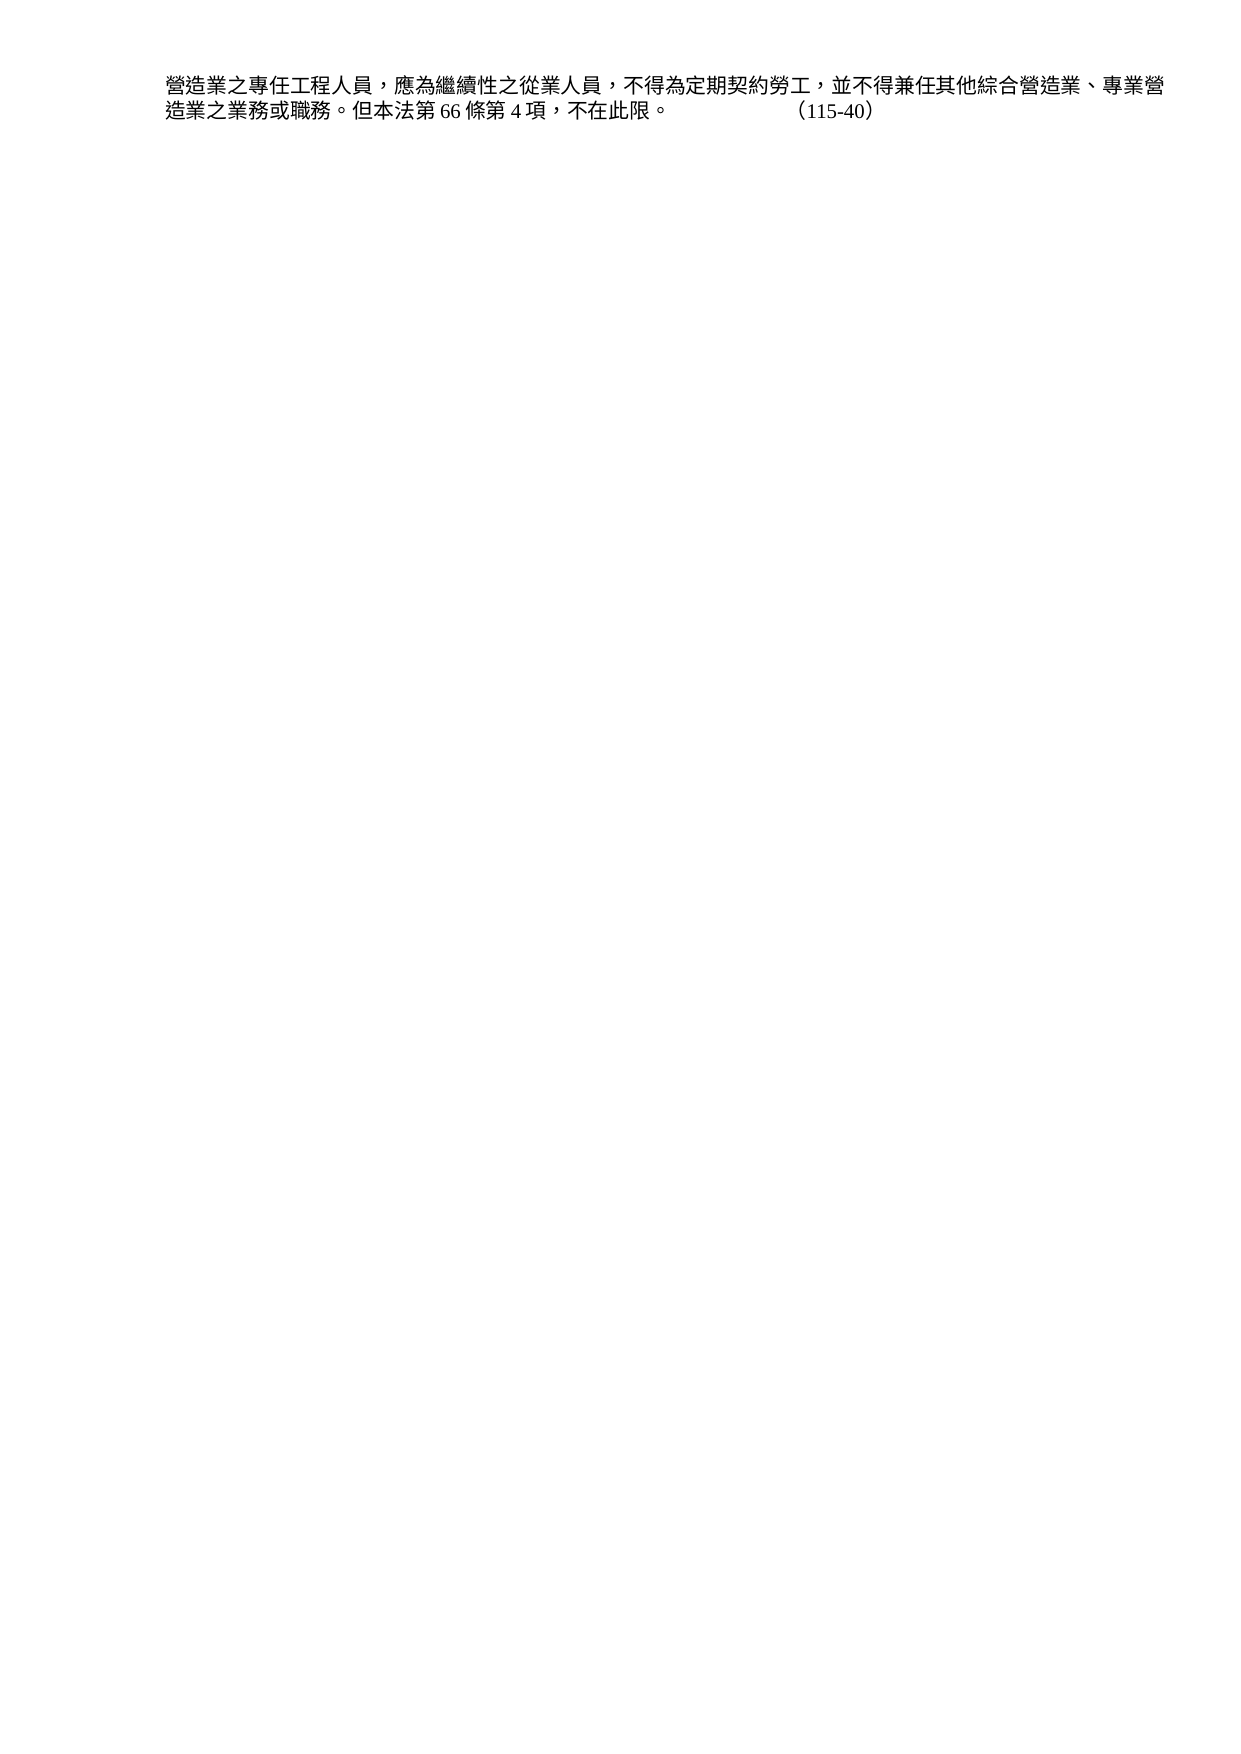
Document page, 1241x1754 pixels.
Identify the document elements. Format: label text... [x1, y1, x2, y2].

text 註：上開訪視內容係由營造業自主檢查勾選或經詢問現場公司人員陳述之意見作成，如有不實情形，自負相關責任。營造業之專任工程人員，應為繼續性之從業人員，不得為定期契約勞工，並不得兼任其他綜合營造業、專業營造業之業務或職務。但本法第66條第4項，不在此限。 （115-40） [122, 74, 1181, 124]
